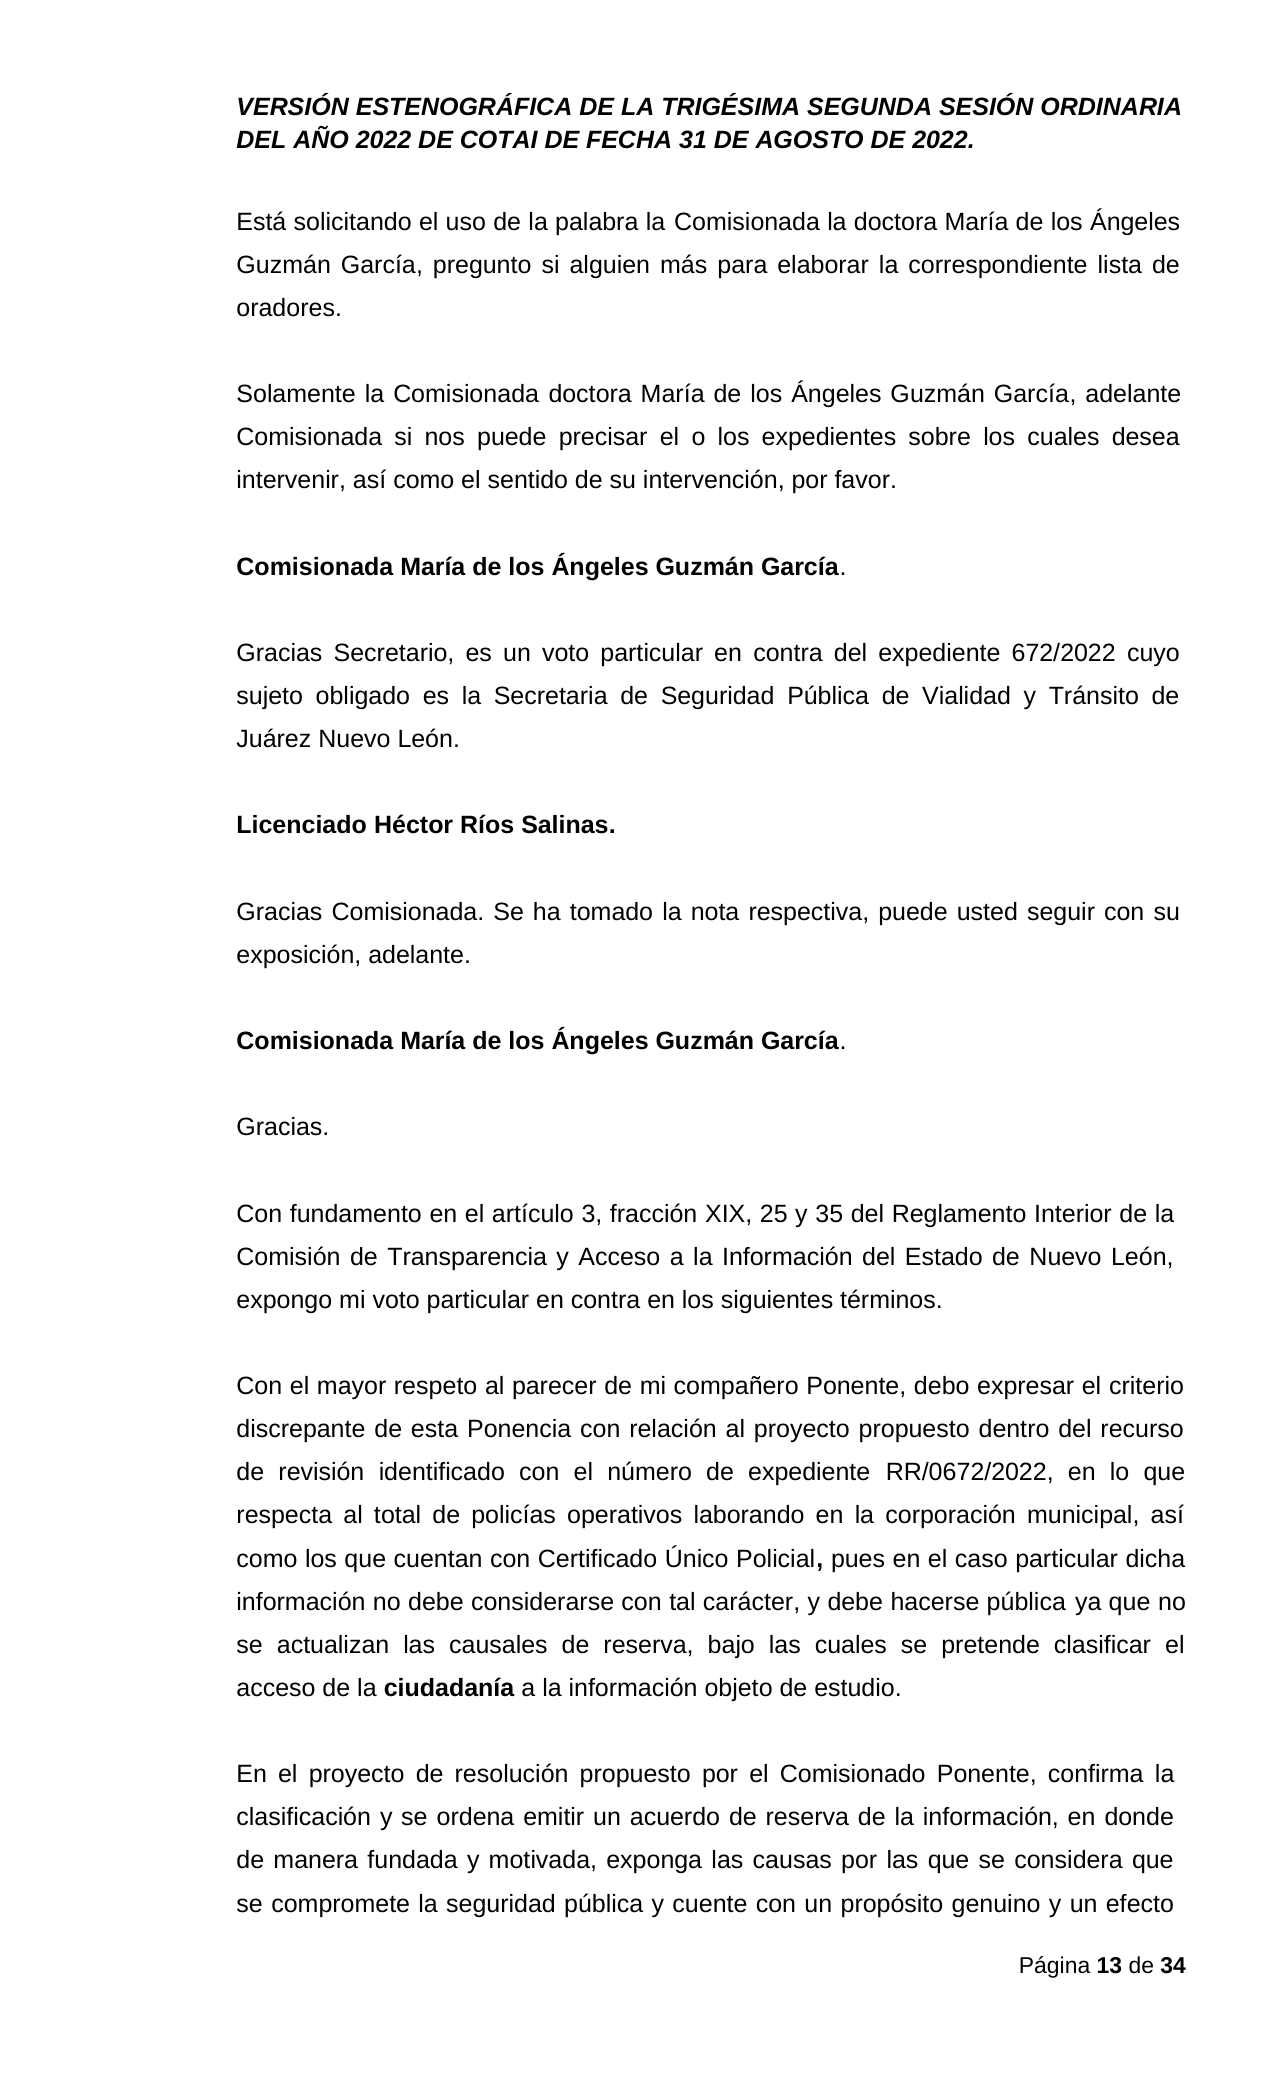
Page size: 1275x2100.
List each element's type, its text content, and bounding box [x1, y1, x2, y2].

text Licenciado Héctor Ríos Salinas. [236, 811, 1181, 839]
text Comisionada María de los Ángeles Guzmán García. [236, 552, 1181, 581]
text Solamente la Comisionada doctora María de los Ángeles Guzmán García, adelante Comisionada si nos puede precisar el o los expedientes sobre los cuales desea intervenir, así como el sentido de su intervención, por favor. [236, 379, 1181, 494]
text Gracias Secretario, es un voto particular en contra del expediente 672/2022 cuyo sujeto obligado es la Secretaria de Seguridad Pública de Vialidad y Tránsito de Juárez Nuevo León. [236, 638, 1181, 753]
text Gracias Comisionada. Se ha tomado la nota respectiva, puede usted seguir con su exposición, adelante. [236, 897, 1181, 969]
text Está solicitando el uso de la palabra la Comisionada la doctora María de los Ángeles Guzmán García, pregunto si alguien más para elaborar la correspondiente lista de oradores. [236, 207, 1181, 322]
text Con fundamento en el artículo 3, fracción XIX, 25 y 35 del Reglamento Interior de la Comisión de Transparencia y Acceso a la Información del Estado de Nuevo León, expongo mi voto particular en contra en los siguientes términos. [236, 1199, 1176, 1314]
text Con el mayor respeto al parecer de mi compañero Ponente, debo expresar el criterio discrepante de esta Ponencia con relación al proyecto propuesto dentro del recurso de revisión identificado con el número de expediente RR/0672/2022, en lo que respecta al total de policías operativos laborando en la corporación municipal, así como los que cuentan con Certificado Único Policial, pues en el caso particular dicha información no debe considerarse con tal carácter, y debe hacerse pública ya que no se actualizan las causales de reserva, bajo las cuales se pretende clasificar el acceso de la ciudadanía a la información objeto de estudio. [236, 1371, 1186, 1702]
text En el proyecto de resolución propuesto por el Comisionado Ponente, confirma la clasificación y se ordena emitir un acuerdo de reserva de la información, en donde de manera fundada y motivada, exponga las causas por las que se considera que se compromete la seguridad pública y cuente con un propósito genuino y un efecto [236, 1759, 1176, 1917]
text Gracias. [236, 1112, 1176, 1141]
text Comisionada María de los Ángeles Guzmán García. [236, 1026, 1181, 1055]
